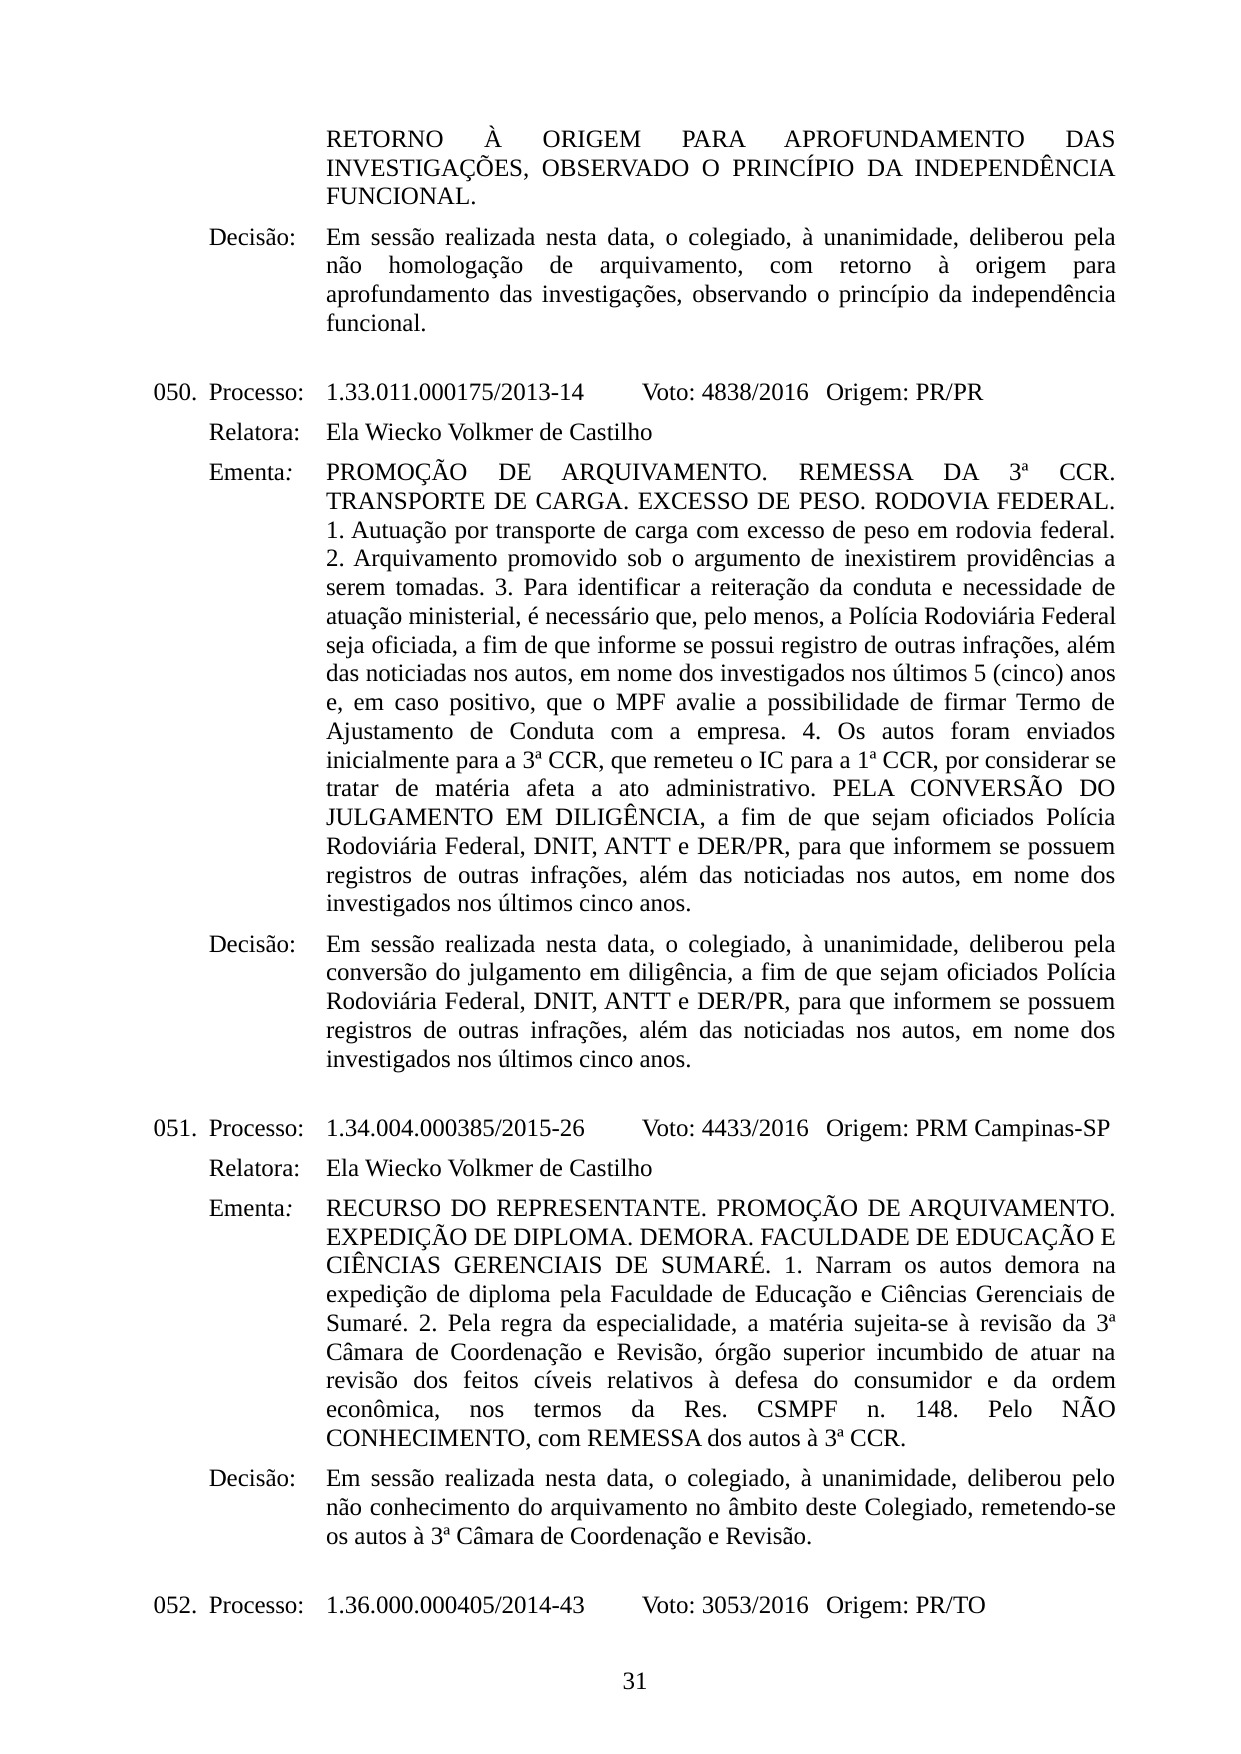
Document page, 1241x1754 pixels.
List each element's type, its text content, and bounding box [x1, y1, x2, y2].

table_cell [148, 1187, 203, 1457]
table_header Voto: 4433/2016 [636, 1107, 820, 1147]
table_cell [148, 118, 203, 216]
table_header Processo: [203, 371, 320, 411]
table_header Origem: PR/PR [820, 371, 1122, 411]
table_header 1.33.011.000175/2013-14 [320, 371, 636, 411]
table_cell [148, 411, 203, 451]
table_cell Relatora: [203, 1147, 320, 1187]
table_cell Em sessão realizada nesta data, o colegiado, à unanimidade, deliberou pela conversão do julgamento em diligência, a fim de que sejam oficiados Polícia Rodoviária Federal, DNIT, ANTT e DER/PR, para que informem se possuem registros de outras infrações, além das noticiadas nos autos, em nome dos investigados nos últimos cinco anos. [320, 923, 1122, 1078]
table_cell Decisão: [203, 216, 320, 342]
table_cell [148, 451, 203, 923]
table_header Voto: 4838/2016 [636, 371, 820, 411]
table_cell [148, 1458, 203, 1555]
table_cell Em sessão realizada nesta data, o colegiado, à unanimidade, deliberou pelo não conhecimento do arquivamento no âmbito deste Colegiado, remetendo-se os autos à 3ª Câmara de Coordenação e Revisão. [320, 1458, 1122, 1555]
table_header Origem: PR/TO [820, 1584, 1122, 1624]
table_header Origem: PRM Campinas-SP [820, 1107, 1122, 1147]
table_cell [203, 118, 320, 216]
table_cell [148, 1147, 203, 1187]
table_cell Ementa: [203, 1187, 320, 1457]
table_header 1.34.004.000385/2015-26 [320, 1107, 636, 1147]
table_cell Ela Wiecko Volkmer de Castilho [320, 1147, 1122, 1187]
table_cell [148, 216, 203, 342]
table_cell Relatora: [203, 411, 320, 451]
table_cell Ela Wiecko Volkmer de Castilho [320, 411, 1122, 451]
table_header 052. [148, 1584, 203, 1624]
table_header Processo: [203, 1107, 320, 1147]
table_cell RECURSO DO REPRESENTANTE. PROMOÇÃO DE ARQUIVAMENTO. EXPEDIÇÃO DE DIPLOMA. DEMORA. FACULDADE DE EDUCAÇÃO E CIÊNCIAS GERENCIAIS DE SUMARÉ. 1. Narram os autos demora na expedição de diploma pela Faculdade de Educação e Ciências Gerenciais de Sumaré. 2. Pela regra da especialidade, a matéria sujeita-se à revisão da 3ª Câmara de Coordenação e Revisão, órgão superior incumbido de atuar na revisão dos feitos cíveis relativos à defesa do consumidor e da ordem econômica, nos termos da Res. CSMPF n. 148. Pelo NÃO CONHECIMENTO, com REMESSA dos autos à 3ª CCR. [320, 1187, 1122, 1457]
table_cell Em sessão realizada nesta data, o colegiado, à unanimidade, deliberou pela não homologação de arquivamento, com retorno à origem para aprofundamento das investigações, observando o princípio da independência funcional. [320, 216, 1122, 342]
table_cell Decisão: [203, 923, 320, 1078]
table_cell RETORNO À ORIGEM PARA APROFUNDAMENTO DAS INVESTIGAÇÕES, OBSERVADO O PRINCÍPIO DA INDEPENDÊNCIA FUNCIONAL. [320, 118, 1122, 216]
table_header 1.36.000.000405/2014-43 [320, 1584, 636, 1624]
table_header Processo: [203, 1584, 320, 1624]
table_cell [148, 923, 203, 1078]
table_header Voto: 3053/2016 [636, 1584, 820, 1624]
table_cell Ementa: [203, 451, 320, 923]
table_header 051. [148, 1107, 203, 1147]
table_cell Decisão: [203, 1458, 320, 1555]
table_cell PROMOÇÃO DE ARQUIVAMENTO. REMESSA DA 3ª CCR. TRANSPORTE DE CARGA. EXCESSO DE PESO. RODOVIA FEDERAL. 1. Autuação por transporte de carga com excesso de peso em rodovia federal. 2. Arquivamento promovido sob o argumento de inexistirem providências a serem tomadas. 3. Para identificar a reiteração da conduta e necessidade de atuação ministerial, é necessário que, pelo menos, a Polícia Rodoviária Federal seja oficiada, a fim de que informe se possui registro de outras infrações, além das noticiadas nos autos, em nome dos investigados nos últimos 5 (cinco) anos e, em caso positivo, que o MPF avalie a possibilidade de firmar Termo de Ajustamento de Conduta com a empresa. 4. Os autos foram enviados inicialmente para a 3ª CCR, que remeteu o IC para a 1ª CCR, por considerar se tratar de matéria afeta a ato administrativo. PELA CONVERSÃO DO JULGAMENTO EM DILIGÊNCIA, a fim de que sejam oficiados Polícia Rodoviária Federal, DNIT, ANTT e DER/PR, para que informem se possuem registros de outras infrações, além das noticiadas nos autos, em nome dos investigados nos últimos cinco anos. [320, 451, 1122, 923]
table_header 050. [148, 371, 203, 411]
